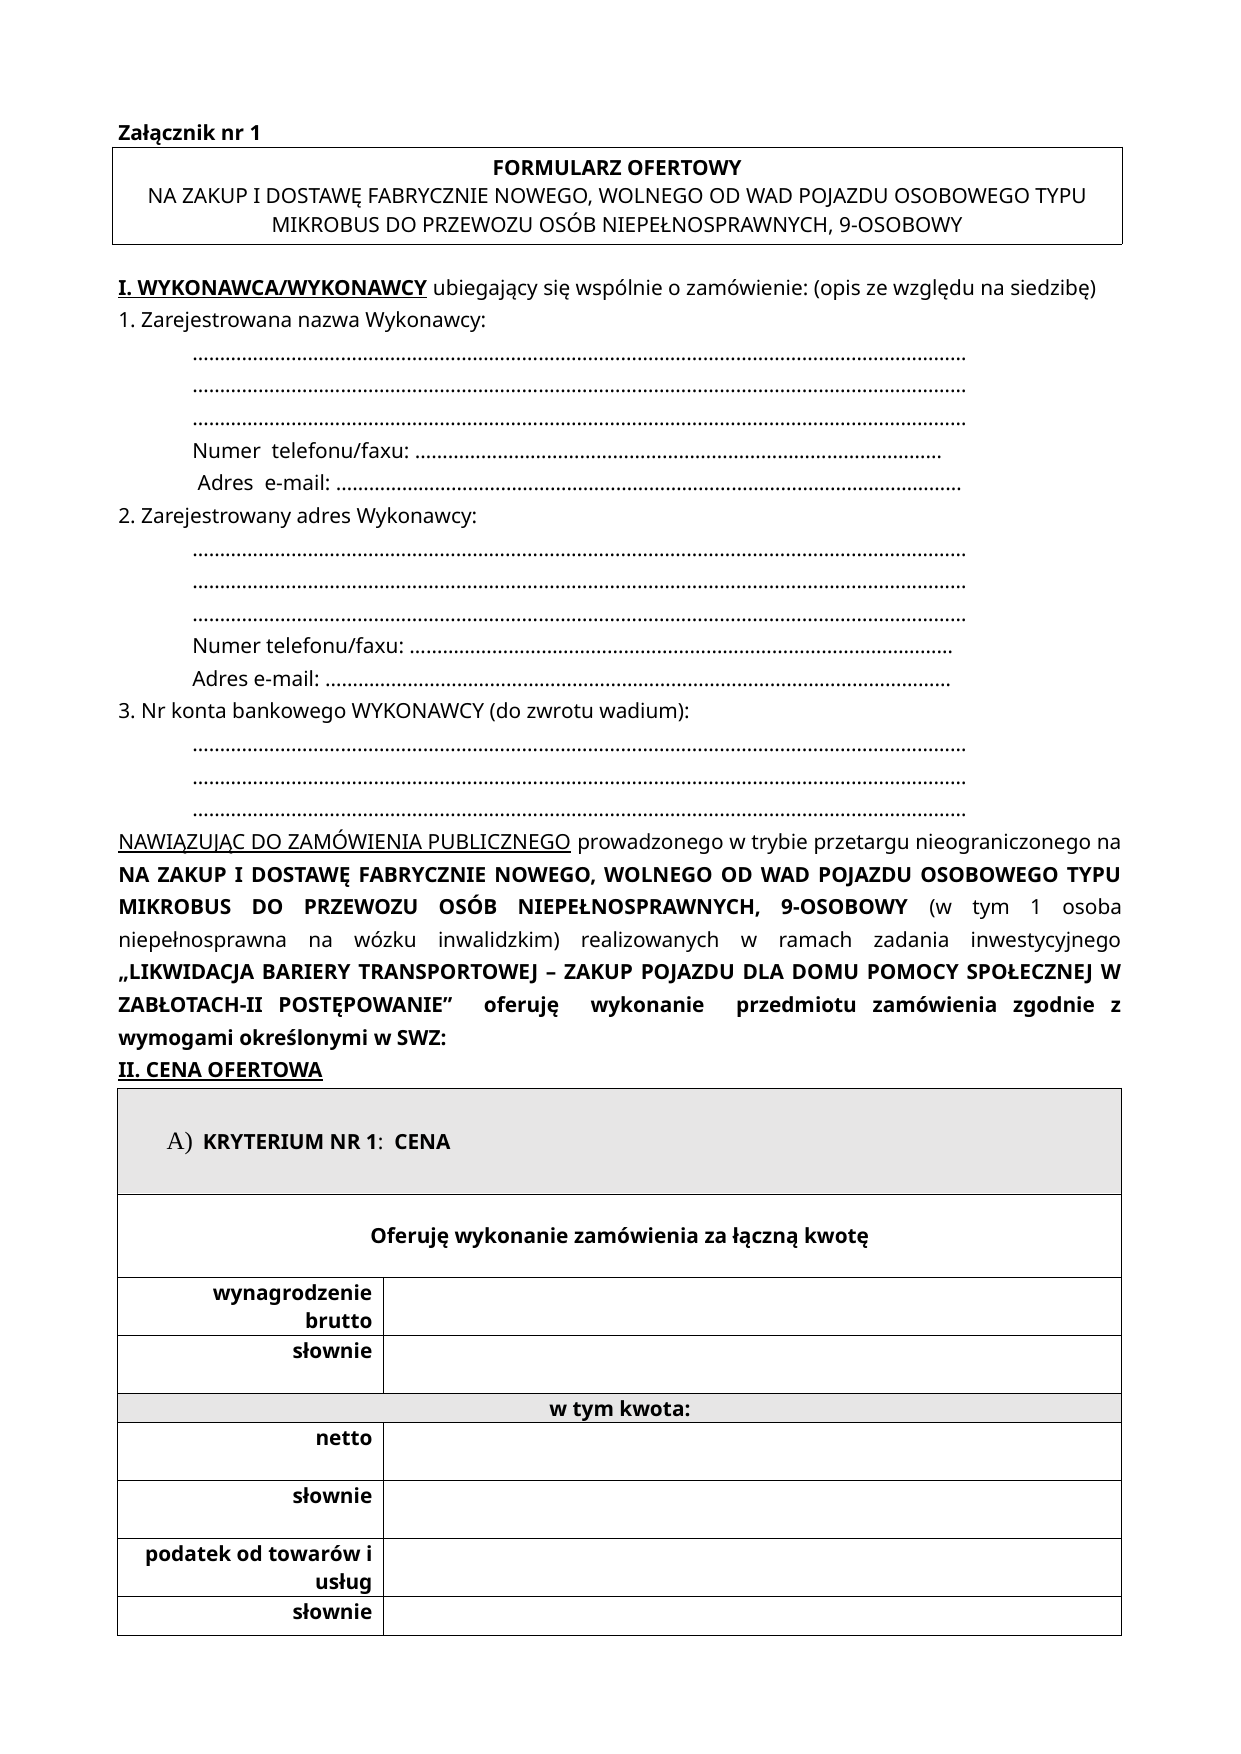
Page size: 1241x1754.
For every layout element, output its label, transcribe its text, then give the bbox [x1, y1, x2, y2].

text 2. Zarejestrowany adres Wykonawcy: [118, 501, 1122, 529]
text Adres e-mail: …………………………………………………………………………………………………… [118, 664, 1122, 692]
text …………………………………………………………………………………………………………………………… [118, 566, 1122, 595]
table_cell słownie [118, 1597, 383, 1635]
text …………………………………………………………………………………………………………………………… [118, 599, 1122, 627]
text …………………………………………………………………………………………………………………………… [118, 371, 1122, 399]
text Adres e-mail: …………………………………………………………………………………………………… [118, 468, 1122, 497]
table_cell [384, 1423, 1121, 1480]
table_cell [384, 1539, 1121, 1596]
table_cell słownie [118, 1481, 383, 1538]
table_cell netto [118, 1423, 383, 1480]
text Numer telefonu/faxu: ……………………………………………………………………………………… [118, 631, 1122, 660]
text I. WYKONAWCA/WYKONAWCY ubiegający się wspólnie o zamówienie: (opis ze względu na siedzibę) [118, 273, 1122, 301]
table_cell w tym kwota: [118, 1394, 1121, 1422]
text II. CENA OFERTOWA [118, 1055, 1122, 1084]
text …………………………………………………………………………………………………………………………… [118, 762, 1122, 790]
text …………………………………………………………………………………………………………………………… [118, 534, 1122, 562]
table_header Kryterium nr 1: cena [118, 1089, 1121, 1193]
table_header FORMULARZ OFERTOWY NA ZAKUP I DOSTAWĘ FABRYCZNIE NOWEGO, WOLNEGO OD WAD POJAZDU OSOBOWEGO TYPU MIKROBUS DO PRZEWOZU OSÓB NIEPEŁNOSPRAWNYCH, 9-OSOBOWY [113, 148, 1122, 244]
table_cell podatek od towarów i usług [118, 1539, 383, 1596]
table_cell Oferuję wykonanie zamówienia za łączną kwotę [118, 1195, 1121, 1277]
text …………………………………………………………………………………………………………………………… [118, 729, 1122, 758]
text 1. Zarejestrowana nazwa Wykonawcy: [118, 305, 1122, 334]
table_cell [384, 1481, 1121, 1538]
text …………………………………………………………………………………………………………………………… [118, 403, 1122, 432]
table_cell [384, 1278, 1121, 1335]
table_cell [384, 1336, 1121, 1393]
text …………………………………………………………………………………………………………………………… [118, 338, 1122, 366]
text Numer telefonu/faxu: …………………………………………………………………………………… [118, 436, 1122, 464]
text 3. Nr konta bankowego WYKONAWCY (do zwrotu wadium): [118, 697, 1122, 725]
subtitle Załącznik nr 1 [118, 118, 1122, 147]
table_cell słownie [118, 1336, 383, 1393]
table_cell wynagrodzenie brutto [118, 1278, 383, 1335]
text NAWIĄZUJĄC DO ZAMÓWIENIA PUBLICZNEGO prowadzonego w trybie przetargu nieograniczonego na NA ZAKUP I DOSTAWĘ FABRYCZNIE NOWEGO, WOLNEGO OD WAD POJAZDU OSOBOWEGO TYPU MIKROBUS DO PRZEWOZU OSÓB NIEPEŁNOSPRAWNYCH, 9-OSOBOWY (w tym 1 osoba niepełnosprawna na wózku inwalidzkim) realizowanych w ramach zadania inwestycyjnego „LIKWIDACJA BARIERY TRANSPORTOWEJ – ZAKUP POJAZDU DLA DOMU POMOCY SPOŁECZNEJ W ZABŁOTACH-II POSTĘPOWANIE” oferuję wykonanie przedmiotu zamówienia zgodnie z wymogami określonymi w SWZ: [118, 827, 1122, 1051]
table_cell [384, 1597, 1121, 1635]
text …………………………………………………………………………………………………………………………… [118, 794, 1122, 823]
